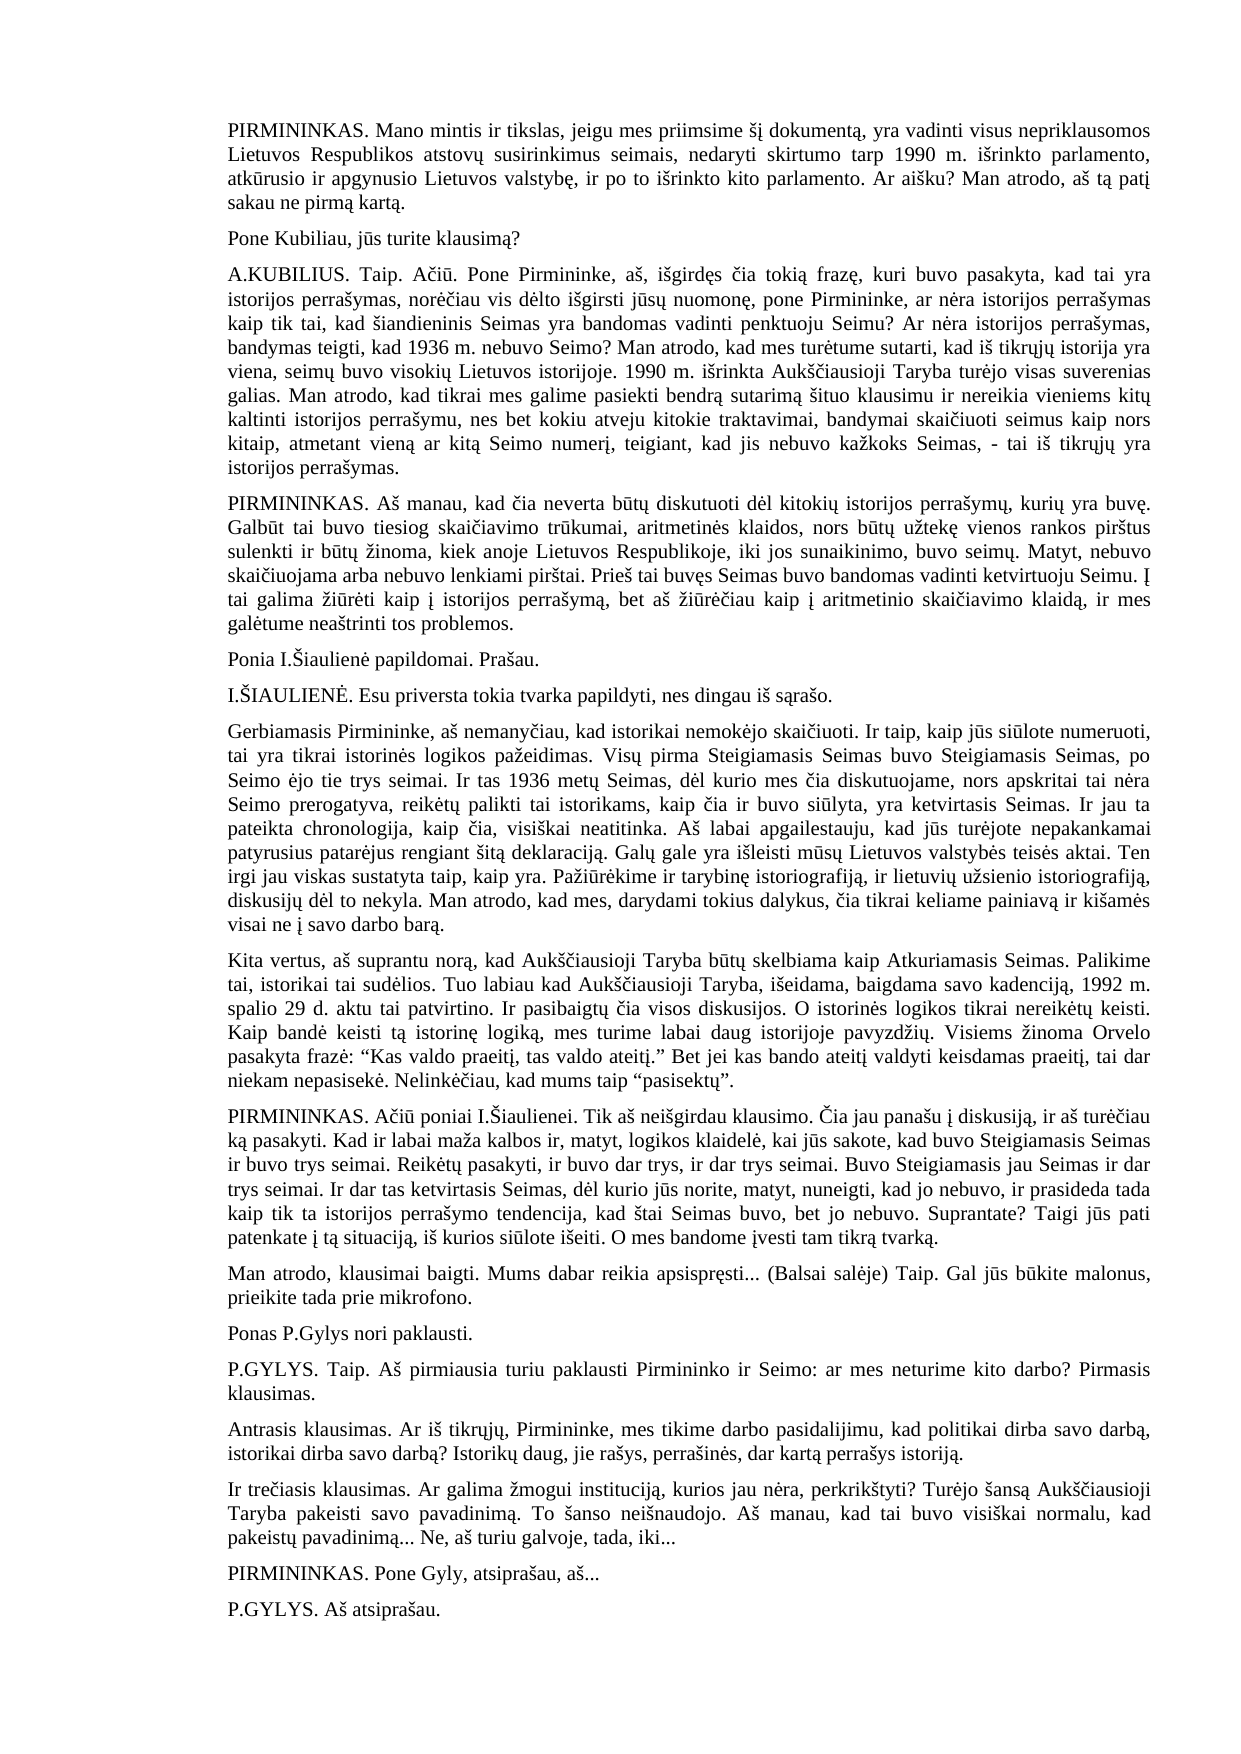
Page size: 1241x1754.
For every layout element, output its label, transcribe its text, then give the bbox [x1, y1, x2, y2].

text P.GYLYS. Aš atsiprašau. [227, 1597, 1152, 1621]
text Kita vertus, aš suprantu norą, kad Aukščiausioji Taryba būtų skelbiama kaip Atkuriamasis Seimas. Palikime tai, istorikai tai sudėlios. Tuo labiau kad Aukščiausioji Taryba, išeidama, baigdama savo kadenciją, 1992 m. spalio 29 d. aktu tai patvirtino. Ir pasibaigtų čia visos diskusijos. O istorinės logikos tikrai nereikėtų keisti. Kaip bandė keisti tą istorinę logiką, mes turime labai daug istorijoje pavyzdžių. Visiems žinoma Orvelo pasakyta frazė: “Kas valdo praeitį, tas valdo ateitį.” Bet jei kas bando ateitį valdyti keisdamas praeitį, tai dar niekam nepasisekė. Nelinkėčiau, kad mums taip “pasisektų”. [227, 948, 1152, 1092]
text Gerbiamasis Pirmininke, aš nemanyčiau, kad istorikai nemokėjo skaičiuoti. Ir taip, kaip jūs siūlote numeruoti, tai yra tikrai istorinės logikos pažeidimas. Visų pirma Steigiamasis Seimas buvo Steigiamasis Seimas, po Seimo ėjo tie trys seimai. Ir tas 1936 metų Seimas, dėl kurio mes čia diskutuojame, nors apskritai tai nėra Seimo prerogatyva, reikėtų palikti tai istorikams, kaip čia ir buvo siūlyta, yra ketvirtasis Seimas. Ir jau ta pateikta chronologija, kaip čia, visiškai neatitinka. Aš labai apgailestauju, kad jūs turėjote nepakankamai patyrusius patarėjus rengiant šitą deklaraciją. Galų gale yra išleisti mūsų Lietuvos valstybės teisės aktai. Ten irgi jau viskas sustatyta taip, kaip yra. Pažiūrėkime ir tarybinę istoriografiją, ir lietuvių užsienio istoriografiją, diskusijų dėl to nekyla. Man atrodo, kad mes, darydami tokius dalykus, čia tikrai keliame painiavą ir kišamės visai ne į savo darbo barą. [227, 719, 1152, 936]
text I.ŠIAULIENĖ. Esu priversta tokia tvarka papildyti, nes dingau iš sąrašo. [227, 683, 1152, 707]
text P.GYLYS. Taip. Aš pirmiausia turiu paklausti Pirmininko ir Seimo: ar mes neturime kito darbo? Pirmasis klausimas. [227, 1357, 1152, 1405]
text PIRMININKAS. Ačiū poniai I.Šiaulienei. Tik aš neišgirdau klausimo. Čia jau panašu į diskusiją, ir aš turėčiau ką pasakyti. Kad ir labai maža kalbos ir, matyt, logikos klaidelė, kai jūs sakote, kad buvo Steigiamasis Seimas ir buvo trys seimai. Reikėtų pasakyti, ir buvo dar trys, ir dar trys seimai. Buvo Steigiamasis jau Seimas ir dar trys seimai. Ir dar tas ketvirtasis Seimas, dėl kurio jūs norite, matyt, nuneigti, kad jo nebuvo, ir prasideda tada kaip tik ta istorijos perrašymo tendencija, kad štai Seimas buvo, bet jo nebuvo. Suprantate? Taigi jūs pati patenkate į tą situaciją, iš kurios siūlote išeiti. O mes bandome įvesti tam tikrą tvarką. [227, 1104, 1152, 1249]
text A.KUBILIUS. Taip. Ačiū. Pone Pirmininke, aš, išgirdęs čia tokią frazę, kuri buvo pasakyta, kad tai yra istorijos perrašymas, norėčiau vis dėlto išgirsti jūsų nuomonę, pone Pirmininke, ar nėra istorijos perrašymas kaip tik tai, kad šiandieninis Seimas yra bandomas vadinti penktuoju Seimu? Ar nėra istorijos perrašymas, bandymas teigti, kad 1936 m. nebuvo Seimo? Man atrodo, kad mes turėtume sutarti, kad iš tikrųjų istorija yra viena, seimų buvo visokių Lietuvos istorijoje. 1990 m. išrinkta Aukščiausioji Taryba turėjo visas suverenias galias. Man atrodo, kad tikrai mes galime pasiekti bendrą sutarimą šituo klausimu ir nereikia vieniems kitų kaltinti istorijos perrašymu, nes bet kokiu atveju kitokie traktavimai, bandymai skaičiuoti seimus kaip nors kitaip, atmetant vieną ar kitą Seimo numerį, teigiant, kad jis nebuvo kažkoks Seimas, - tai iš tikrųjų yra istorijos perrašymas. [227, 262, 1152, 479]
text Pone Kubiliau, jūs turite klausimą? [227, 226, 1152, 250]
text PIRMININKAS. Mano mintis ir tikslas, jeigu mes priimsime šį dokumentą, yra vadinti visus nepriklausomos Lietuvos Respublikos atstovų susirinkimus seimais, nedaryti skirtumo tarp 1990 m. išrinkto parlamento, atkūrusio ir apgynusio Lietuvos valstybę, ir po to išrinkto kito parlamento. Ar aišku? Man atrodo, aš tą patį sakau ne pirmą kartą. [227, 118, 1152, 214]
text Man atrodo, klausimai baigti. Mums dabar reikia apsispręsti... (Balsai salėje) Taip. Gal jūs būkite malonus, prieikite tada prie mikrofono. [227, 1261, 1152, 1309]
text Ir trečiasis klausimas. Ar galima žmogui instituciją, kurios jau nėra, perkrikštyti? Turėjo šansą Aukščiausioji Taryba pakeisti savo pavadinimą. To šanso neišnaudojo. Aš manau, kad tai buvo visiškai normalu, kad pakeistų pavadinimą... Ne, aš turiu galvoje, tada, iki... [227, 1477, 1152, 1549]
text PIRMININKAS. Aš manau, kad čia neverta būtų diskutuoti dėl kitokių istorijos perrašymų, kurių yra buvę. Galbūt tai buvo tiesiog skaičiavimo trūkumai, aritmetinės klaidos, nors būtų užtekę vienos rankos pirštus sulenkti ir būtų žinoma, kiek anoje Lietuvos Respublikoje, iki jos sunaikinimo, buvo seimų. Matyt, nebuvo skaičiuojama arba nebuvo lenkiami pirštai. Prieš tai buvęs Seimas buvo bandomas vadinti ketvirtuoju Seimu. Į tai galima žiūrėti kaip į istorijos perrašymą, bet aš žiūrėčiau kaip į aritmetinio skaičiavimo klaidą, ir mes galėtume neaštrinti tos problemos. [227, 491, 1152, 635]
text Ponia I.Šiaulienė papildomai. Prašau. [227, 647, 1152, 671]
text Ponas P.Gylys nori paklausti. [227, 1321, 1152, 1345]
text Antrasis klausimas. Ar iš tikrųjų, Pirmininke, mes tikime darbo pasidalijimu, kad politikai dirba savo darbą, istorikai dirba savo darbą? Istorikų daug, jie rašys, perrašinės, dar kartą perrašys istoriją. [227, 1417, 1152, 1465]
text PIRMININKAS. Pone Gyly, atsiprašau, aš... [227, 1561, 1152, 1585]
